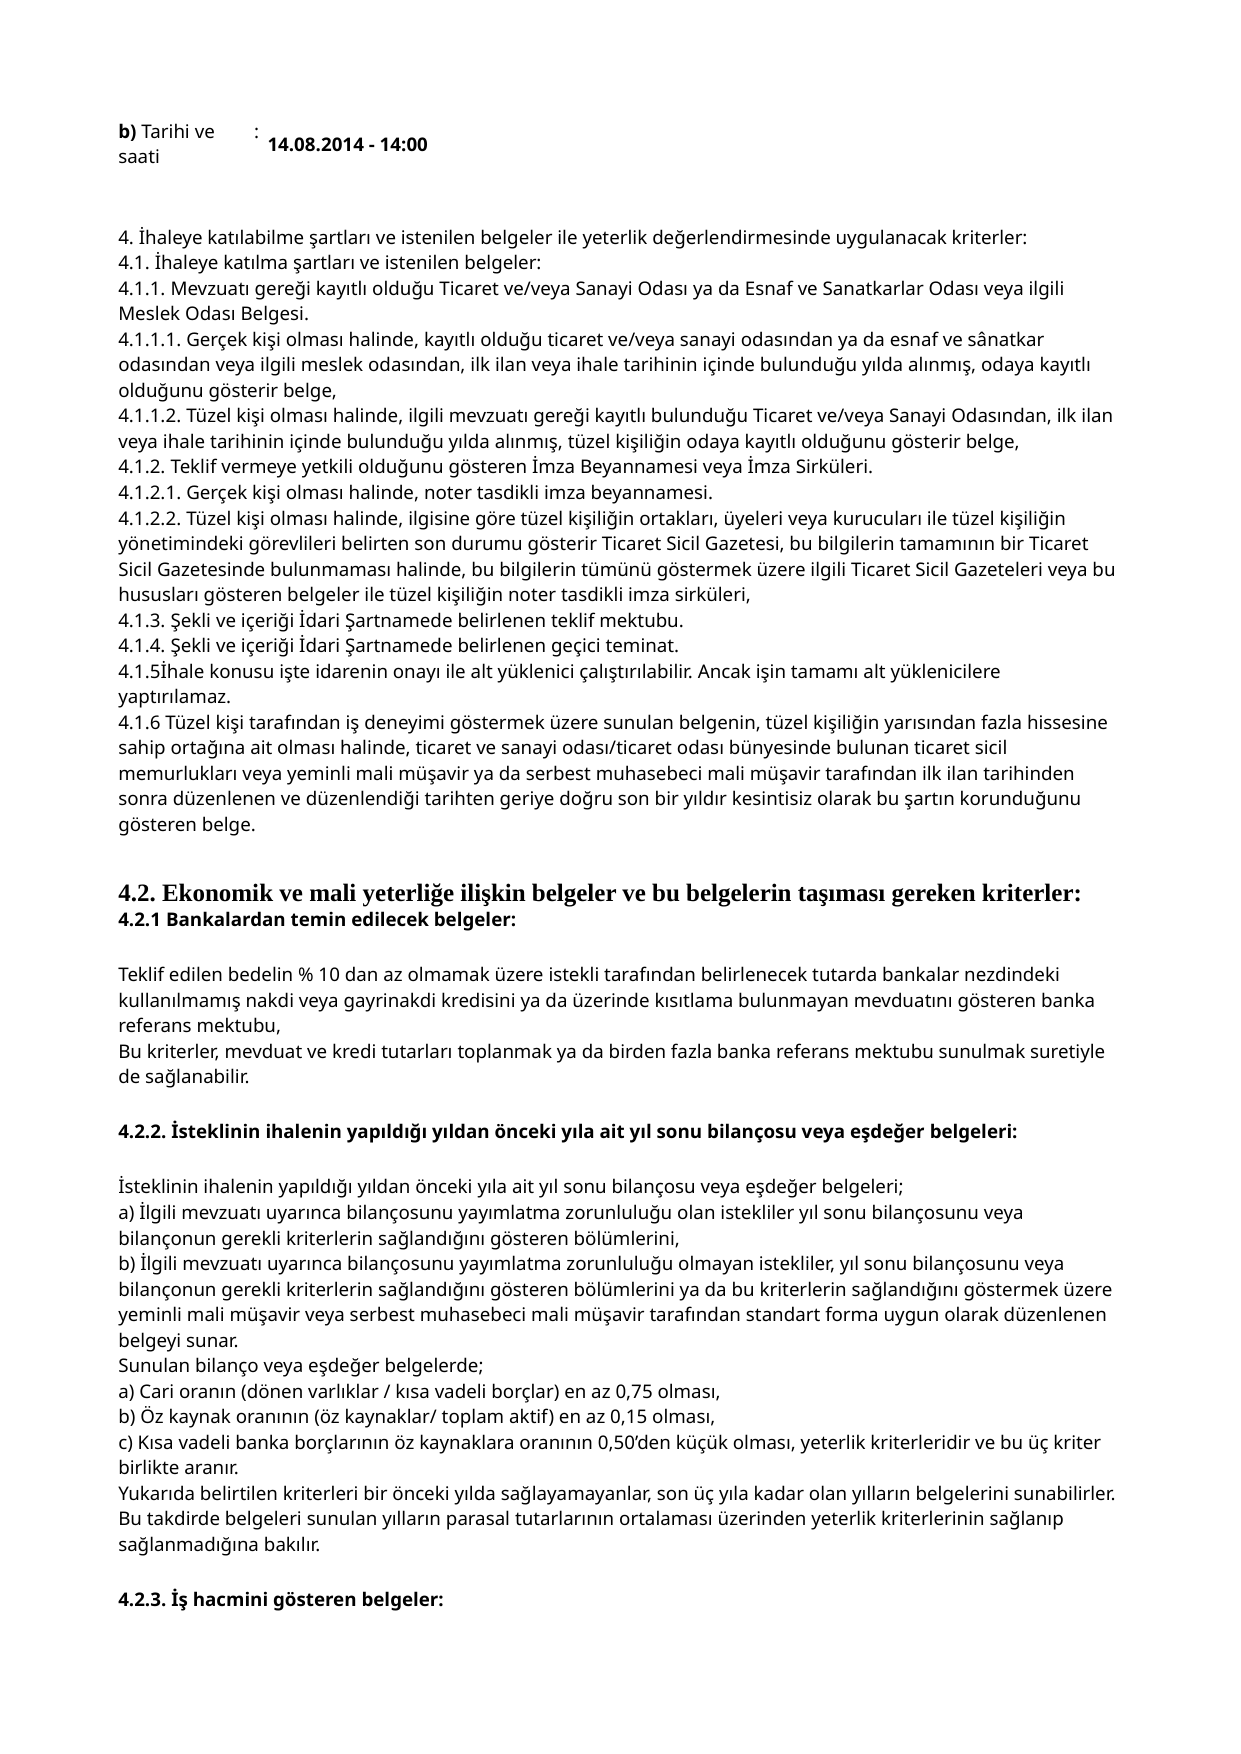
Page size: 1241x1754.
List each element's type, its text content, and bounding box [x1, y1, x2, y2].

table_cell 4.2.1 Bankalardan temin edilecek belgeler: [118, 907, 1122, 962]
table_cell : [254, 118, 267, 199]
table_header 4.2. Ekonomik ve mali yeterliğe ilişkin belgeler ve bu belgelerin taşıması gereken kriterler: [118, 849, 1122, 907]
table_cell 4.2.3. İş hacmini gösteren belgeler: [118, 1586, 1122, 1612]
table_cell İsteklinin ihalenin yapıldığı yıldan önceki yıla ait yıl sonu bilançosu veya eşdeğer belgeleri; a) İlgili mevzuatı uyarınca bilançosunu yayımlatma zorunluluğu olan istekliler yıl sonu bilançosunu veya bilançonun gerekli kriterlerin sağlandığını gösteren bölümlerini, b) İlgili mevzuatı uyarınca bilançosunu yayımlatma zorunluluğu olmayan istekliler, yıl sonu bilançosunu veya bilançonun gerekli kriterlerin sağlandığını gösteren bölümlerini ya da bu kriterlerin sağlandığını göstermek üzere yeminli mali müşavir veya serbest muhasebeci mali müşavir tarafından standart forma uygun olarak düzenlenen belgeyi sunar. Sunulan bilanço veya eşdeğer belgelerde; a) Cari oranın (dönen varlıklar / kısa vadeli borçlar) en az 0,75 olması, b) Öz kaynak oranının (öz kaynaklar/ toplam aktif) en az 0,15 olması, c) Kısa vadeli banka borçlarının öz kaynaklara oranının 0,50’den küçük olması, yeterlik kriterleridir ve bu üç kriter birlikte aranır. Yukarıda belirtilen kriterleri bir önceki yılda sağlayamayanlar, son üç yıla kadar olan yılların belgelerini sunabilirler. Bu takdirde belgeleri sunulan yılların parasal tutarlarının ortalaması üzerinden yeterlik kriterlerinin sağlanıp sağlanmadığına bakılır. [118, 1174, 1122, 1586]
table_cell 4.2.2. İsteklinin ihalenin yapıldığı yıldan önceki yıla ait yıl sonu bilançosu veya eşdeğer belgeleri: [118, 1119, 1122, 1174]
table_cell 14.08.2014 - 14:00 [267, 118, 1122, 199]
text 4. İhaleye katılabilme şartları ve istenilen belgeler ile yeterlik değerlendirmesinde uygulanacak kriterler: 4.1. İhaleye katılma şartları ve istenilen belgeler: 4.1.1. Mevzuatı gereği kayıtlı olduğu Ticaret ve/veya Sanayi Odası ya da Esnaf ve Sanatkarlar Odası veya ilgili Meslek Odası Belgesi. 4.1.1.1. Gerçek kişi olması halinde, kayıtlı olduğu ticaret ve/veya sanayi odasından ya da esnaf ve sânatkar odasından veya ilgili meslek odasından, ilk ilan veya ihale tarihinin içinde bulunduğu yılda alınmış, odaya kayıtlı olduğunu gösterir belge, 4.1.1.2. Tüzel kişi olması halinde, ilgili mevzuatı gereği kayıtlı bulunduğu Ticaret ve/veya Sanayi Odasından, ilk ilan veya ihale tarihinin içinde bulunduğu yılda alınmış, tüzel kişiliğin odaya kayıtlı olduğunu gösterir belge, 4.1.2. Teklif vermeye yetkili olduğunu gösteren İmza Beyannamesi veya İmza Sirküleri. 4.1.2.1. Gerçek kişi olması halinde, noter tasdikli imza beyannamesi. 4.1.2.2. Tüzel kişi olması halinde, ilgisine göre tüzel kişiliğin ortakları, üyeleri veya kurucuları ile tüzel kişiliğin yönetimindeki görevlileri belirten son durumu gösterir Ticaret Sicil Gazetesi, bu bilgilerin tamamının bir Ticaret Sicil Gazetesinde bulunmaması halinde, bu bilgilerin tümünü göstermek üzere ilgili Ticaret Sicil Gazeteleri veya bu hususları gösteren belgeler ile tüzel kişiliğin noter tasdikli imza sirküleri, 4.1.3. Şekli ve içeriği İdari Şartnamede belirlenen teklif mektubu. 4.1.4. Şekli ve içeriği İdari Şartnamede belirlenen geçici teminat. 4.1.5İhale konusu işte idarenin onayı ile alt yüklenici çalıştırılabilir. Ancak işin tamamı alt yüklenicilere yaptırılamaz. 4.1.6 Tüzel kişi tarafından iş deneyimi göstermek üzere sunulan belgenin, tüzel kişiliğin yarısından fazla hissesine sahip ortağına ait olması halinde, ticaret ve sanayi odası/ticaret odası bünyesinde bulunan ticaret sicil memurlukları veya yeminli mali müşavir ya da serbest muhasebeci mali müşavir tarafından ilk ilan tarihinden sonra düzenlenen ve düzenlendiği tarihten geriye doğru son bir yıldır kesintisiz olarak bu şartın korunduğunu gösteren belge. [118, 199, 1122, 837]
table_cell b) Tarihi ve saati [118, 118, 254, 199]
table_cell Teklif edilen bedelin % 10 dan az olmamak üzere istekli tarafından belirlenecek tutarda bankalar nezdindeki kullanılmamış nakdi veya gayrinakdi kredisini ya da üzerinde kısıtlama bulunmayan mevduatını gösteren banka referans mektubu, Bu kriterler, mevduat ve kredi tutarları toplanmak ya da birden fazla banka referans mektubu sunulmak suretiyle de sağlanabilir. [118, 962, 1122, 1119]
